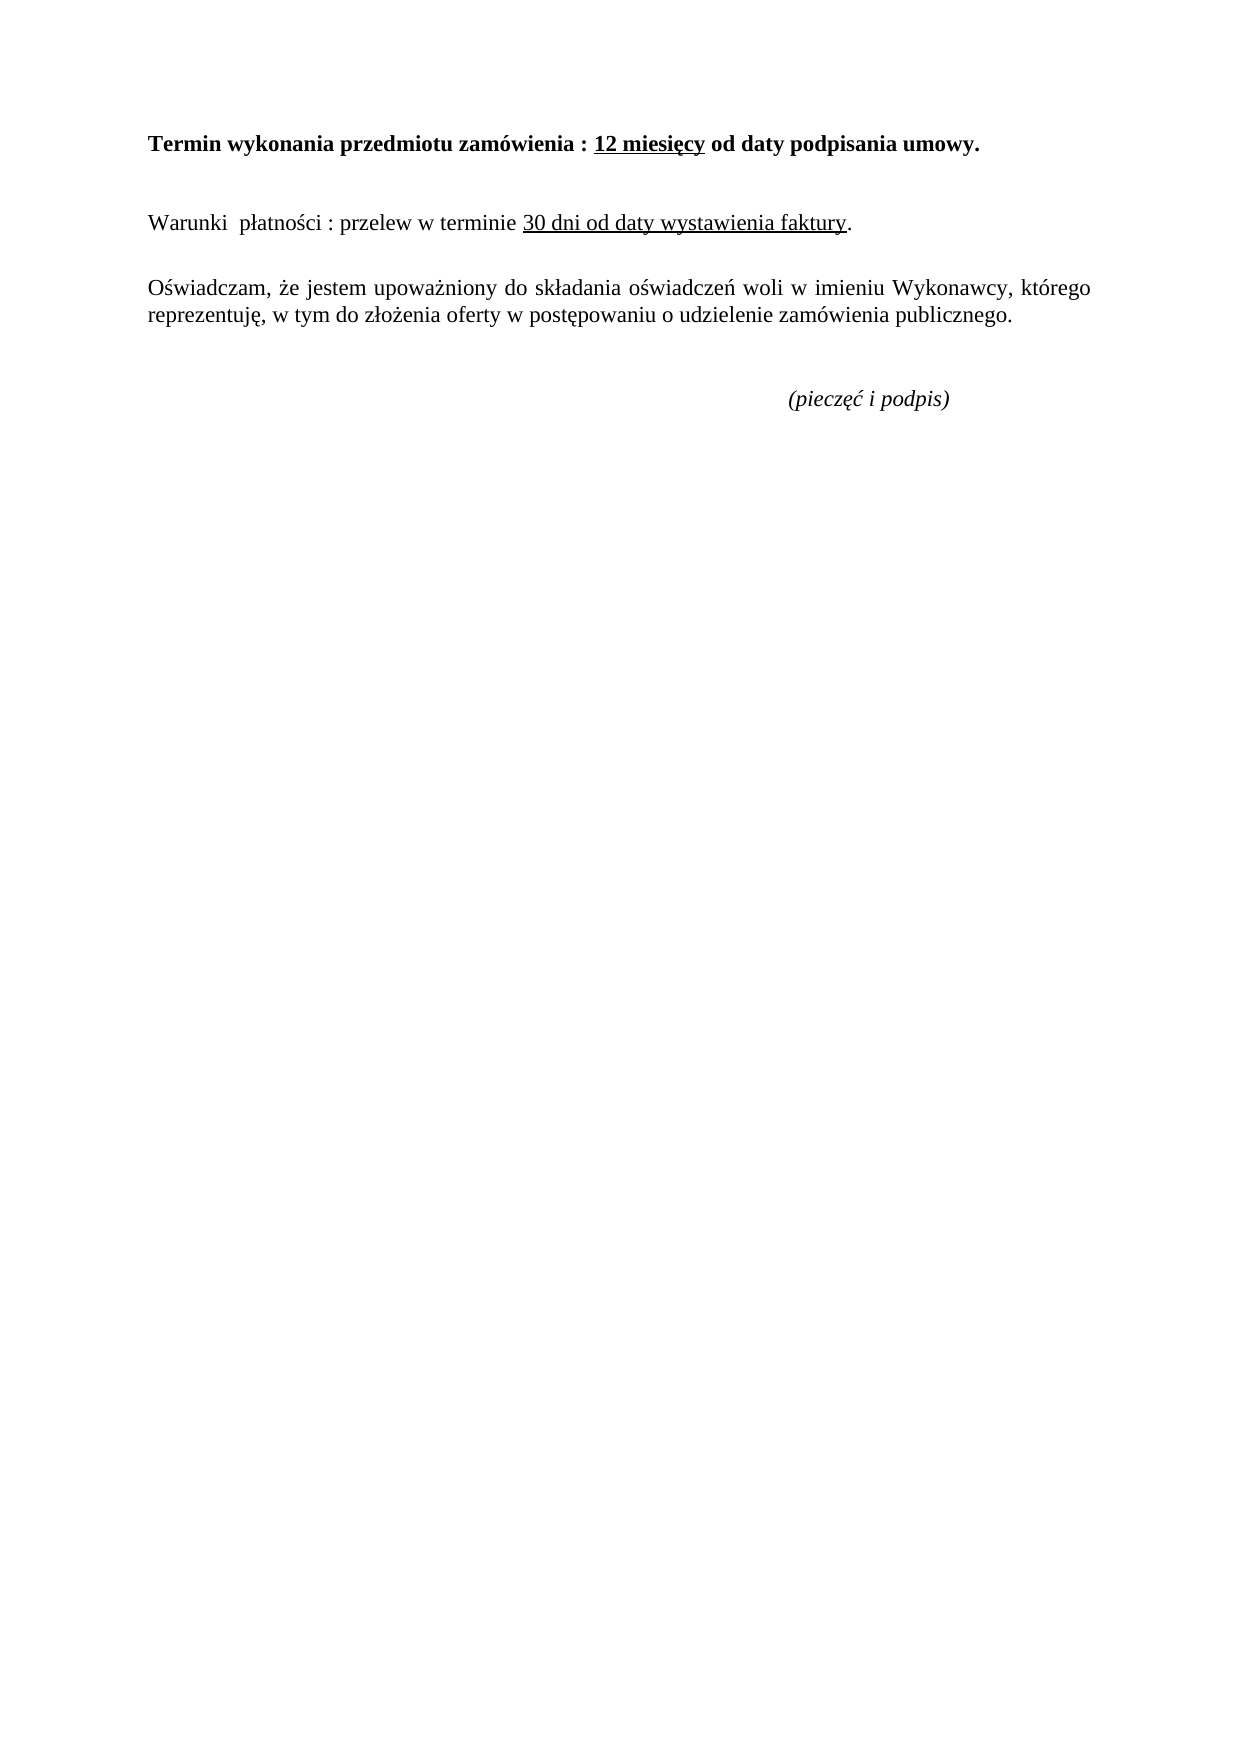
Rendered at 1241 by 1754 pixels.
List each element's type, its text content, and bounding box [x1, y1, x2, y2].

text (pieczęć i podpis) [148, 385, 1092, 411]
text Warunki płatności : przelew w terminie 30 dni od daty wystawienia faktury. [148, 209, 1092, 235]
text Termin wykonania przedmiotu zamówienia : 12 miesięcy od daty podpisania umowy. [148, 130, 1092, 156]
text Oświadczam, że jestem upoważniony do składania oświadczeń woli w imieniu Wykonawcy, którego reprezentuję, w tym do złożenia oferty w postępowaniu o udzielenie zamówienia publicznego. [148, 274, 1092, 327]
